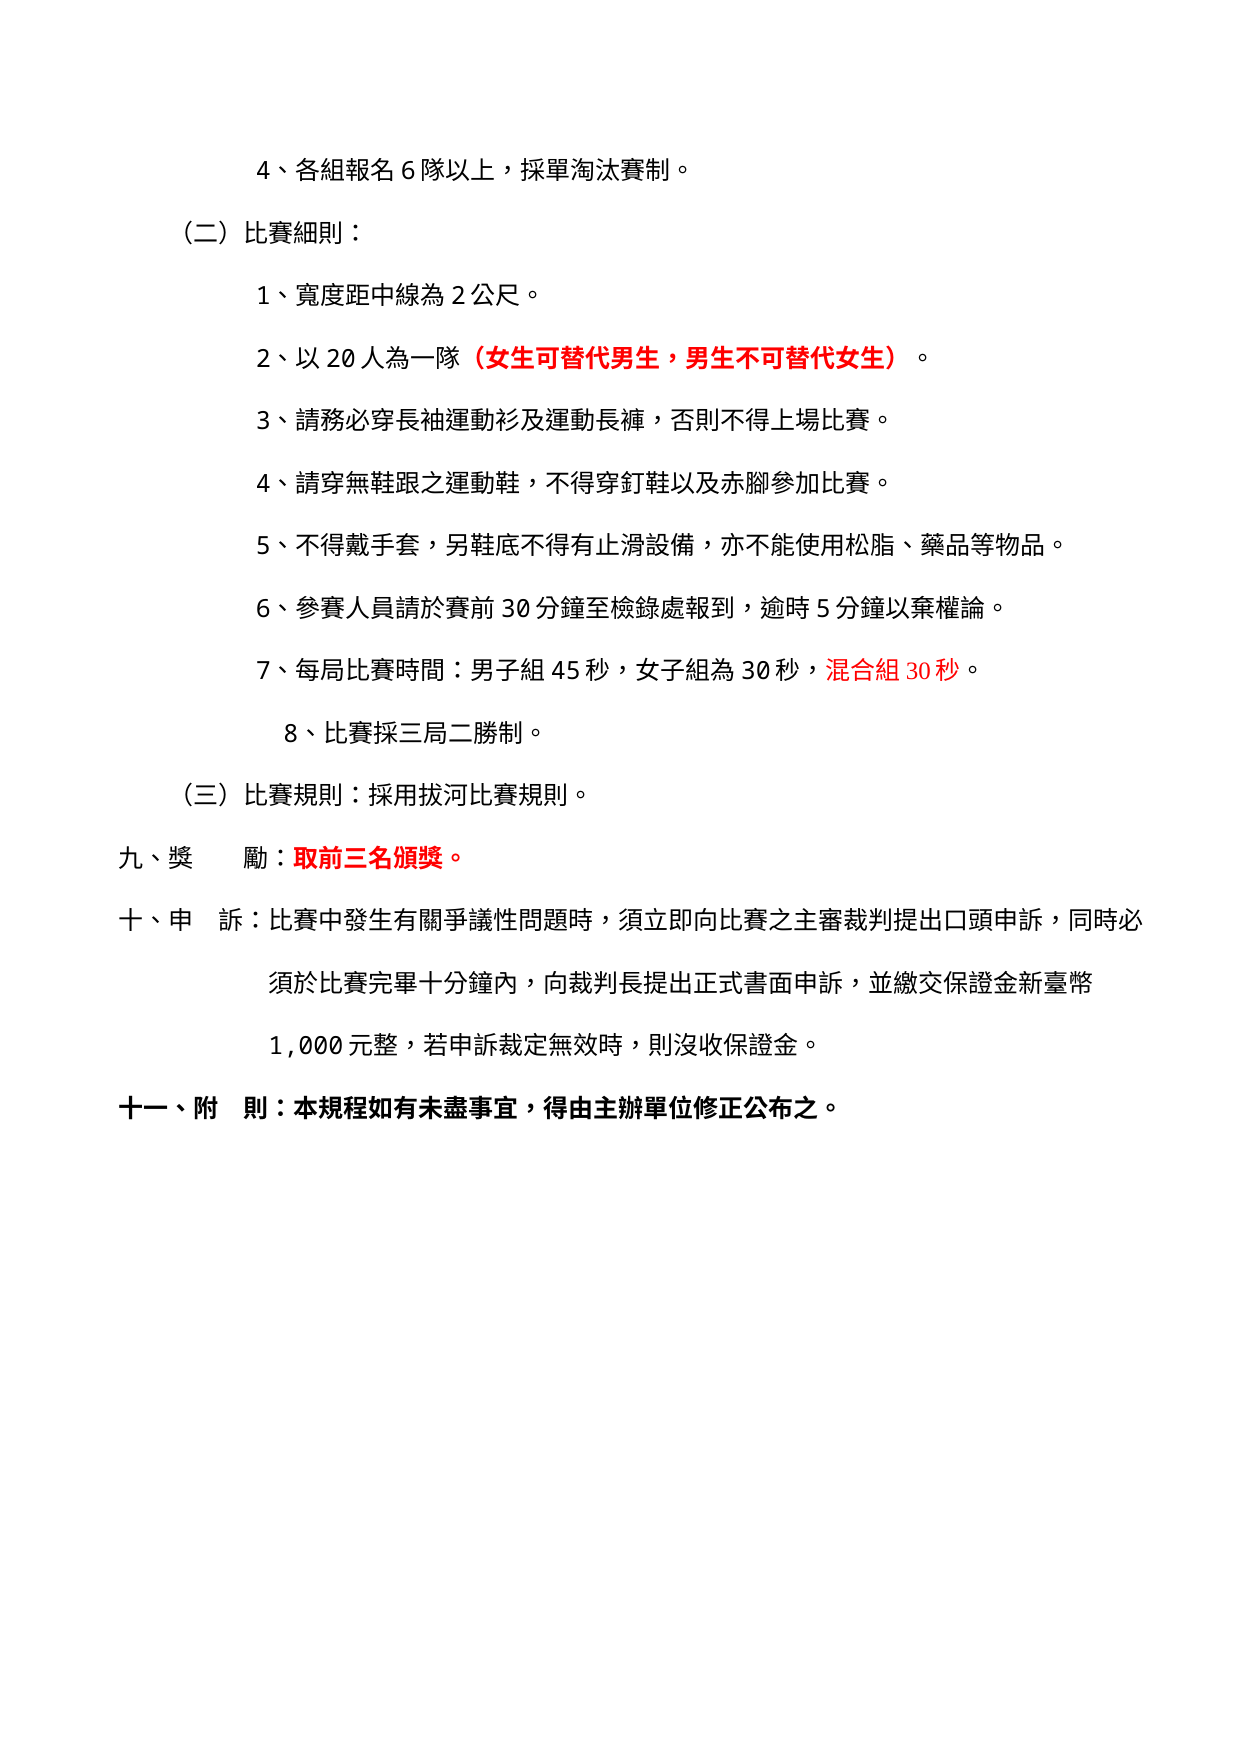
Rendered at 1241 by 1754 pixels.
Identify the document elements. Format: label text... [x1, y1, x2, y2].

text 5、不得戴手套，另鞋底不得有止滑設備，亦不能使用松脂、藥品等物品。 [256, 502, 1152, 564]
text 九、獎 勵：取前三名頒獎。 [118, 814, 1161, 877]
text 1、寬度距中線為2公尺。 [256, 252, 1152, 314]
text 2、以20人為一隊（女生可替代男生，男生不可替代女生）。 [256, 314, 1152, 377]
text 4、各組報名6隊以上，採單淘汰賽制。 [256, 127, 1152, 189]
text （二）比賽細則： [168, 189, 1152, 252]
text 十一、附 則：本規程如有未盡事宜，得由主辦單位修正公布之。 [118, 1064, 1161, 1127]
text 4、請穿無鞋跟之運動鞋，不得穿釘鞋以及赤腳參加比賽。 [256, 439, 1152, 502]
text 十、申 訴：比賽中發生有關爭議性問題時，須立即向比賽之主審裁判提出口頭申訴，同時必須於比賽完畢十分鐘內，向裁判長提出正式書面申訴，並繳交保證金新臺幣1,000元整，若申訴裁定無效時，則沒收保證金。 [118, 877, 1152, 1064]
text 8、比賽採三局二勝制。 [118, 689, 1152, 752]
text 3、請務必穿長袖運動衫及運動長褲，否則不得上場比賽。 [256, 377, 1152, 439]
text 6、參賽人員請於賽前30分鐘至檢錄處報到，逾時5分鐘以棄權論。 [256, 564, 1152, 627]
text 7、每局比賽時間：男子組45秒，女子組為30秒，混合組30秒。 [256, 627, 1152, 689]
text （三）比賽規則：採用拔河比賽規則。 [168, 752, 1152, 814]
